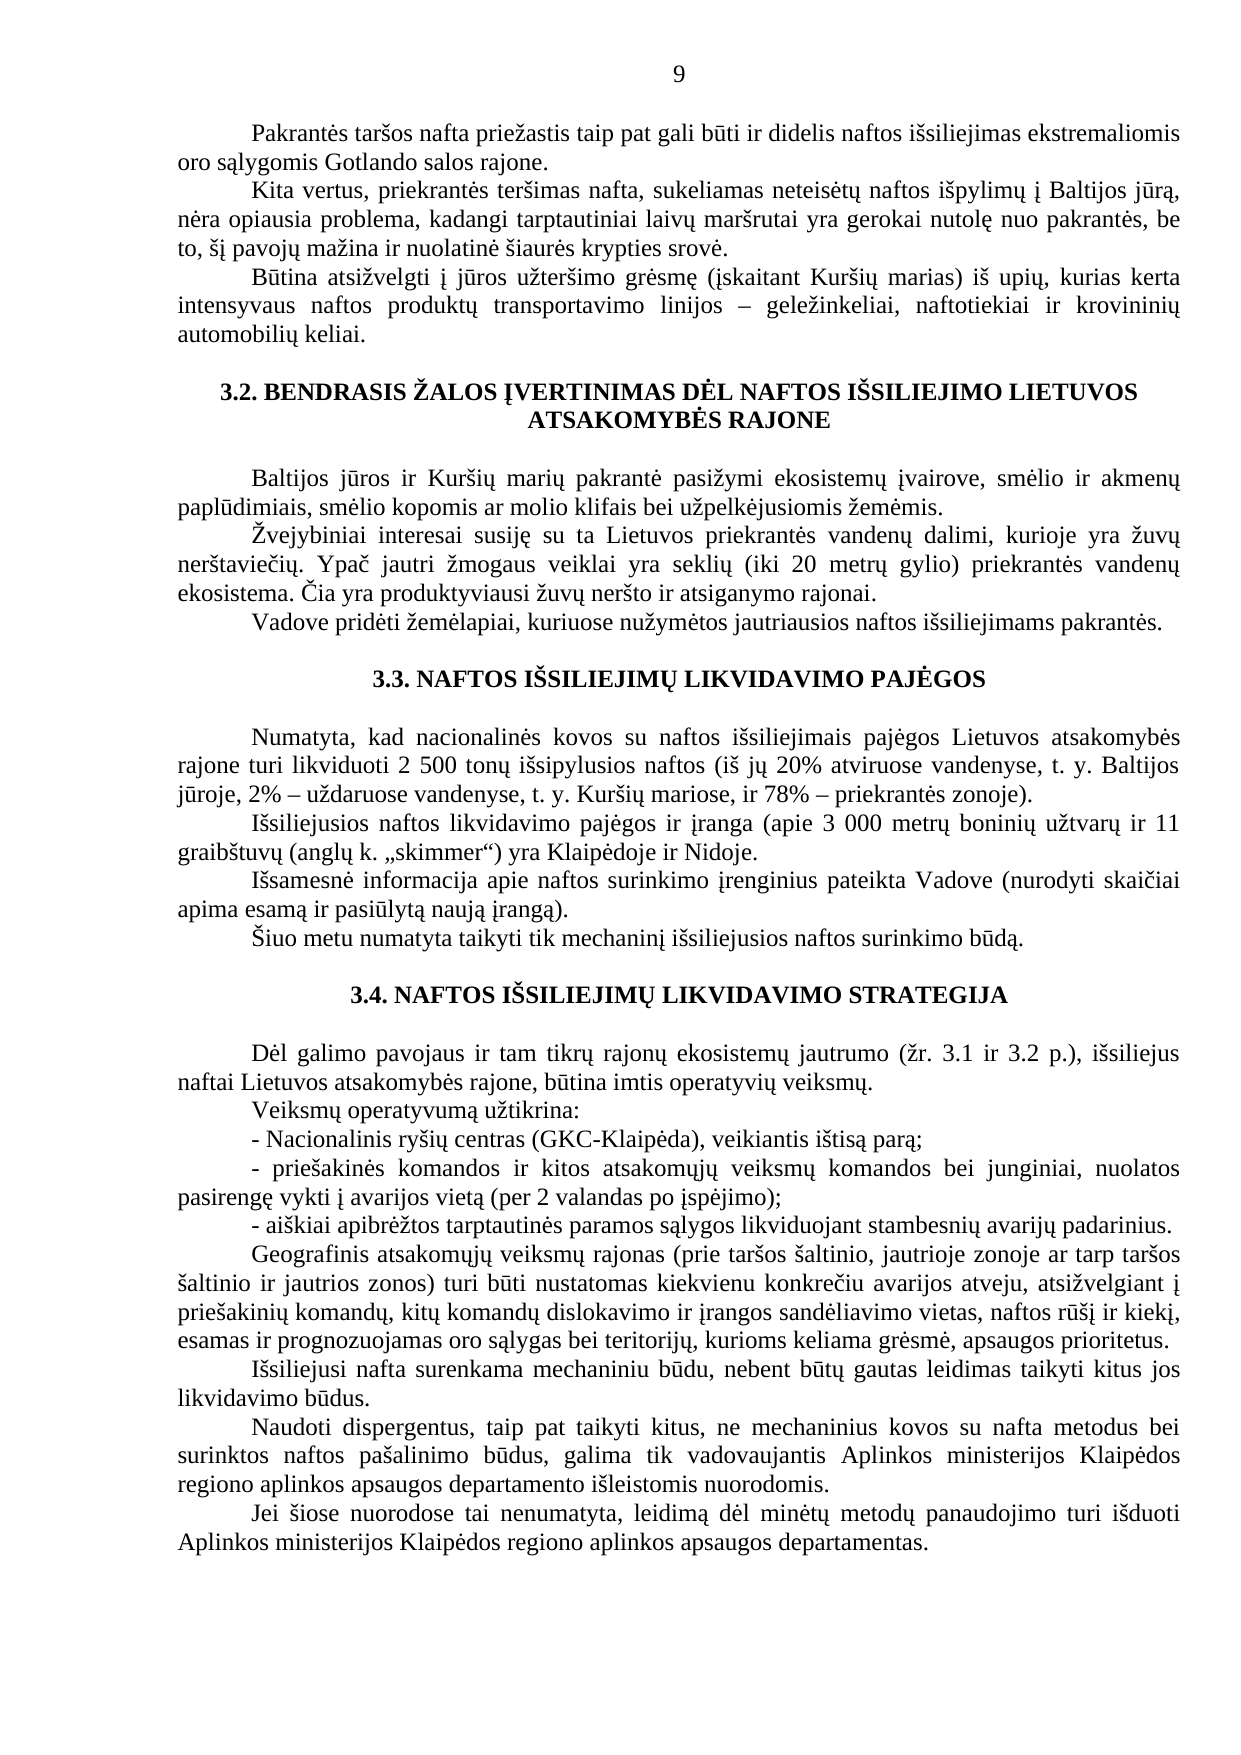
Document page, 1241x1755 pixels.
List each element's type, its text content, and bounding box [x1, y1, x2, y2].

text 3.2. BENDRASIS ŽALOS ĮVERTINIMAS DĖL NAFTOS IŠSILIEJIMO LIETUVOS ATSAKOMYBĖS RAJONE [177, 377, 1181, 434]
text Geografinis atsakomųjų veiksmų rajonas (prie taršos šaltinio, jautrioje zonoje ar tarp taršos šaltinio ir jautrios zonos) turi būti nustatomas kiekvienu konkrečiu avarijos atveju, atsižvelgiant į priešakinių komandų, kitų komandų dislokavimo ir įrangos sandėliavimo vietas, naftos rūšį ir kiekį, esamas ir prognozuojamas oro sąlygas bei teritorijų, kurioms keliama grėsmė, apsaugos prioritetus. [177, 1239, 1181, 1354]
text Naudoti dispergentus, taip pat taikyti kitus, ne mechaninius kovos su nafta metodus bei surinktos naftos pašalinimo būdus, galima tik vadovaujantis Aplinkos ministerijos Klaipėdos regiono aplinkos apsaugos departamento išleistomis nuorodomis. [177, 1412, 1181, 1498]
text Šiuo metu numatyta taikyti tik mechaninį išsiliejusios naftos surinkimo būdą. [177, 923, 1181, 952]
text Jei šiose nuorodose tai nenumatyta, leidimą dėl minėtų metodų panaudojimo turi išduoti Aplinkos ministerijos Klaipėdos regiono aplinkos apsaugos departamentas. [177, 1498, 1181, 1556]
text Būtina atsižvelgti į jūros užteršimo grėsmę (įskaitant Kuršių marias) iš upių, kurias kerta intensyvaus naftos produktų transportavimo linijos – geležinkeliai, naftotiekiai ir krovininių automobilių keliai. [177, 262, 1181, 348]
text - priešakinės komandos ir kitos atsakomųjų veiksmų komandos bei junginiai, nuolatos pasirengę vykti į avarijos vietą (per 2 valandas po įspėjimo); [177, 1153, 1181, 1211]
text 3.4. NAFTOS IŠSILIEJIMŲ LIKVIDAVIMO STRATEGIJA [177, 981, 1181, 1009]
text Išsiliejusios naftos likvidavimo pajėgos ir įranga (apie 3 000 metrų boninių užtvarų ir 11 graibštuvų (anglų k. „skimmer“) yra Klaipėdoje ir Nidoje. [177, 808, 1181, 866]
text Dėl galimo pavojaus ir tam tikrų rajonų ekosistemų jautrumo (žr. 3.1 ir 3.2 p.), išsiliejus naftai Lietuvos atsakomybės rajone, būtina imtis operatyvių veiksmų. [177, 1038, 1181, 1096]
text Veiksmų operatyvumą užtikrina: [177, 1096, 1181, 1124]
text Pakrantės taršos nafta priežastis taip pat gali būti ir didelis naftos išsiliejimas ekstremaliomis oro sąlygomis Gotlando salos rajone. [177, 118, 1181, 176]
text Baltijos jūros ir Kuršių marių pakrantė pasižymi ekosistemų įvairove, smėlio ir akmenų paplūdimiais, smėlio kopomis ar molio klifais bei užpelkėjusiomis žemėmis. [177, 463, 1181, 521]
text Žvejybiniai interesai susiję su ta Lietuvos priekrantės vandenų dalimi, kurioje yra žuvų nerštaviečių. Ypač jautri žmogaus veiklai yra seklių (iki 20 metrų gylio) priekrantės vandenų ekosistema. Čia yra produktyviausi žuvų neršto ir atsiganymo rajonai. [177, 521, 1181, 607]
text Išsamesnė informacija apie naftos surinkimo įrenginius pateikta Vadove (nurodyti skaičiai apima esamą ir pasiūlytą naują įrangą). [177, 866, 1181, 923]
text Vadove pridėti žemėlapiai, kuriuose nužymėtos jautriausios naftos išsiliejimams pakrantės. [177, 607, 1181, 636]
text Išsiliejusi nafta surenkama mechaniniu būdu, nebent būtų gautas leidimas taikyti kitus jos likvidavimo būdus. [177, 1354, 1181, 1412]
text 3.3. NAFTOS IŠSILIEJIMŲ LIKVIDAVIMO PAJĖGOS [177, 664, 1181, 693]
text - aiškiai apibrėžtos tarptautinės paramos sąlygos likviduojant stambesnių avarijų padarinius. [177, 1211, 1181, 1239]
text Kita vertus, priekrantės teršimas nafta, sukeliamas neteisėtų naftos išpylimų į Baltijos jūrą, nėra opiausia problema, kadangi tarptautiniai laivų maršrutai yra gerokai nutolę nuo pakrantės, be to, šį pavojų mažina ir nuolatinė šiaurės krypties srovė. [177, 176, 1181, 262]
text Numatyta, kad nacionalinės kovos su naftos išsiliejimais pajėgos Lietuvos atsakomybės rajone turi likviduoti 2 500 tonų išsipylusios naftos (iš jų 20% atviruose vandenyse, t. y. Baltijos jūroje, 2% – uždaruose vandenyse, t. y. Kuršių mariose, ir 78% – priekrantės zonoje). [177, 722, 1181, 808]
text - Nacionalinis ryšių centras (GKC-Klaipėda), veikiantis ištisą parą; [177, 1124, 1181, 1153]
